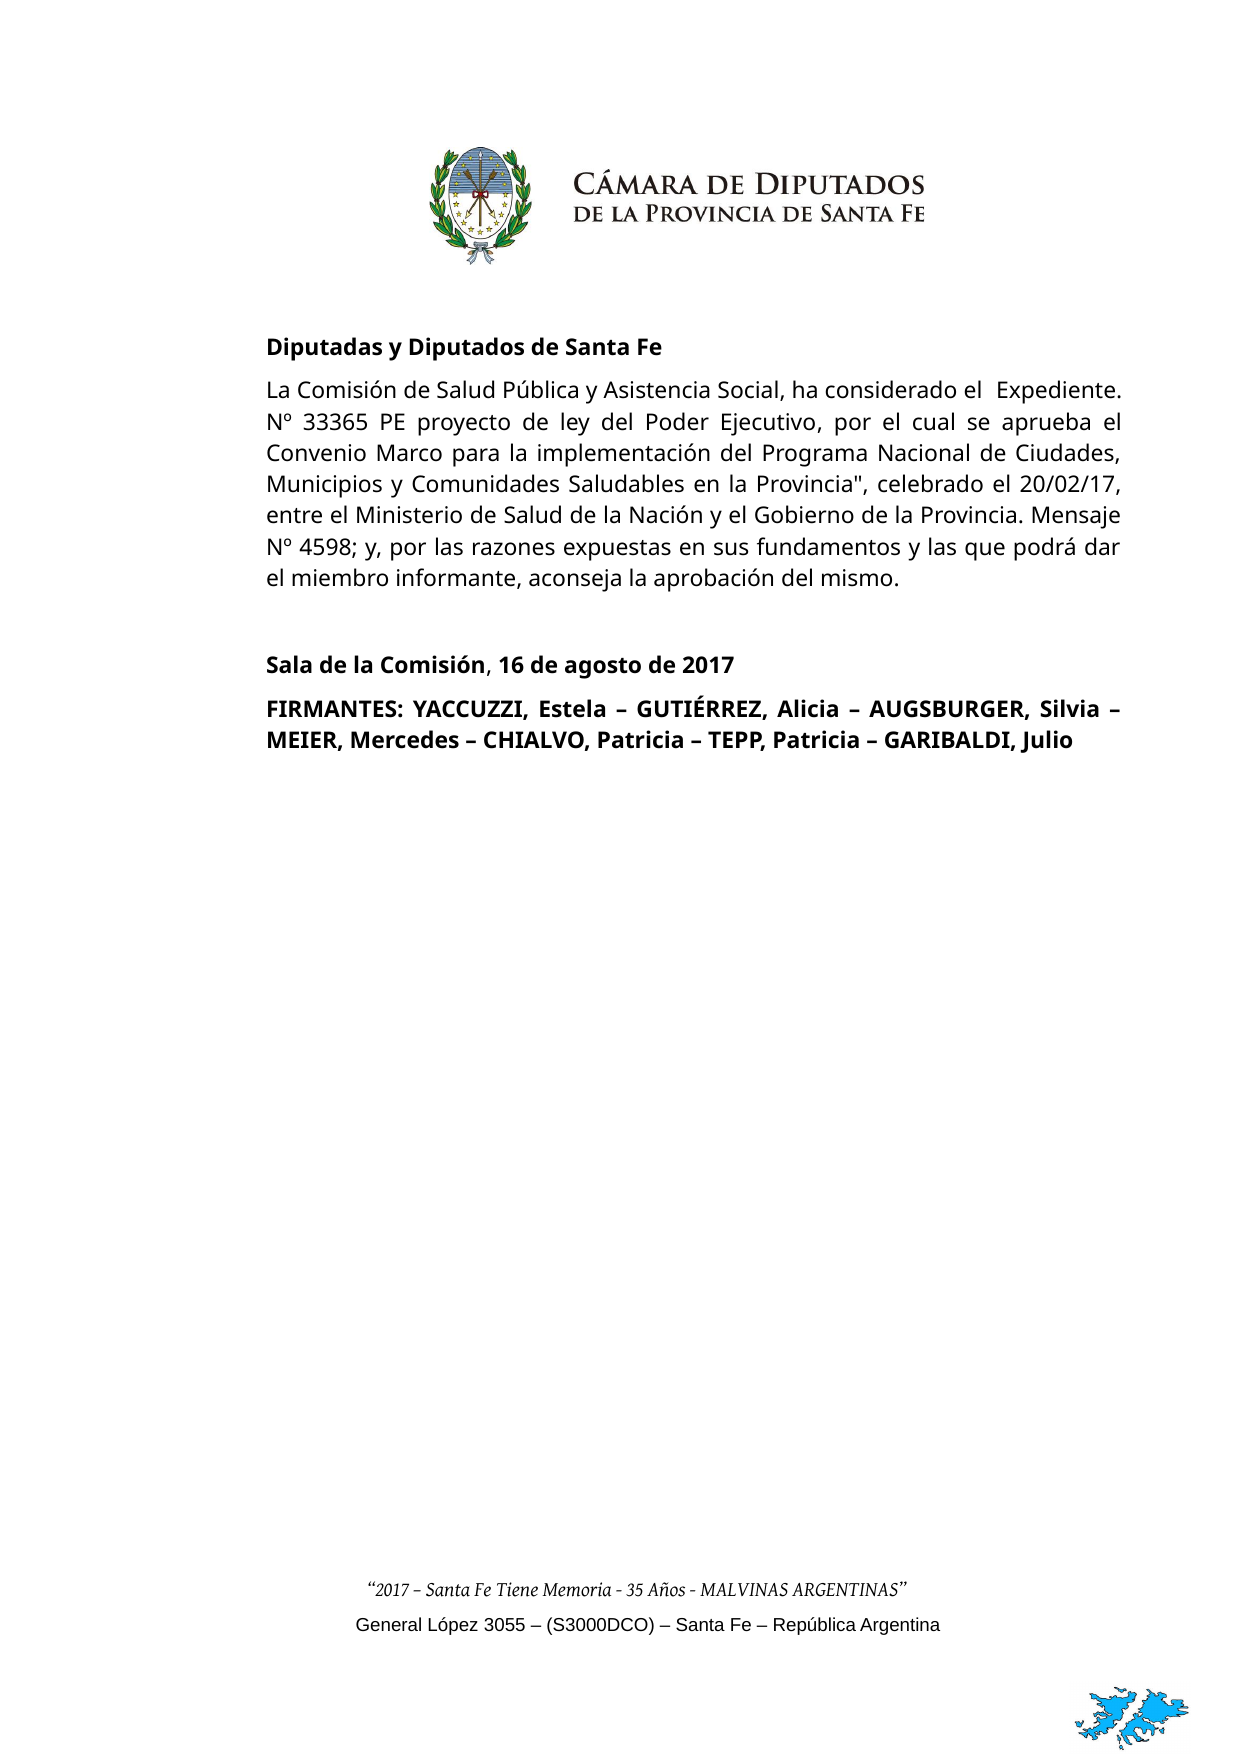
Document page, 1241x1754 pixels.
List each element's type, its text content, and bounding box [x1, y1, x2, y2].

text La Comisión de Salud Pública y Asistencia Social, ha considerado el Expediente. Nº 33365 PE proyecto de ley del Poder Ejecutivo, por el cual se aprueba el Convenio Marco para la implementación del Programa Nacional de Ciudades, Municipios y Comunidades Saludables en la Provincia", celebrado el 20/02/17, entre el Ministerio de Salud de la Nación y el Gobierno de la Provincia. Mensaje Nº 4598; y, por las razones expuestas en sus fundamentos y las que podrá dar el miembro informante, aconseja la aprobación del mismo. [266, 374, 1122, 593]
text Sala de la Comisión, 16 de agosto de 2017 [266, 649, 1122, 681]
text FIRMANTES: YACCUZZI, Estela – GUTIÉRREZ, Alicia – AUGSBURGER, Silvia – MEIER, Mercedes – CHIALVO, Patricia – TEPP, Patricia – GARIBALDI, Julio [266, 693, 1122, 756]
picture [1068, 1681, 1192, 1754]
text Diputadas y Diputados de Santa Fe [266, 331, 1122, 362]
picture [429, 147, 925, 269]
